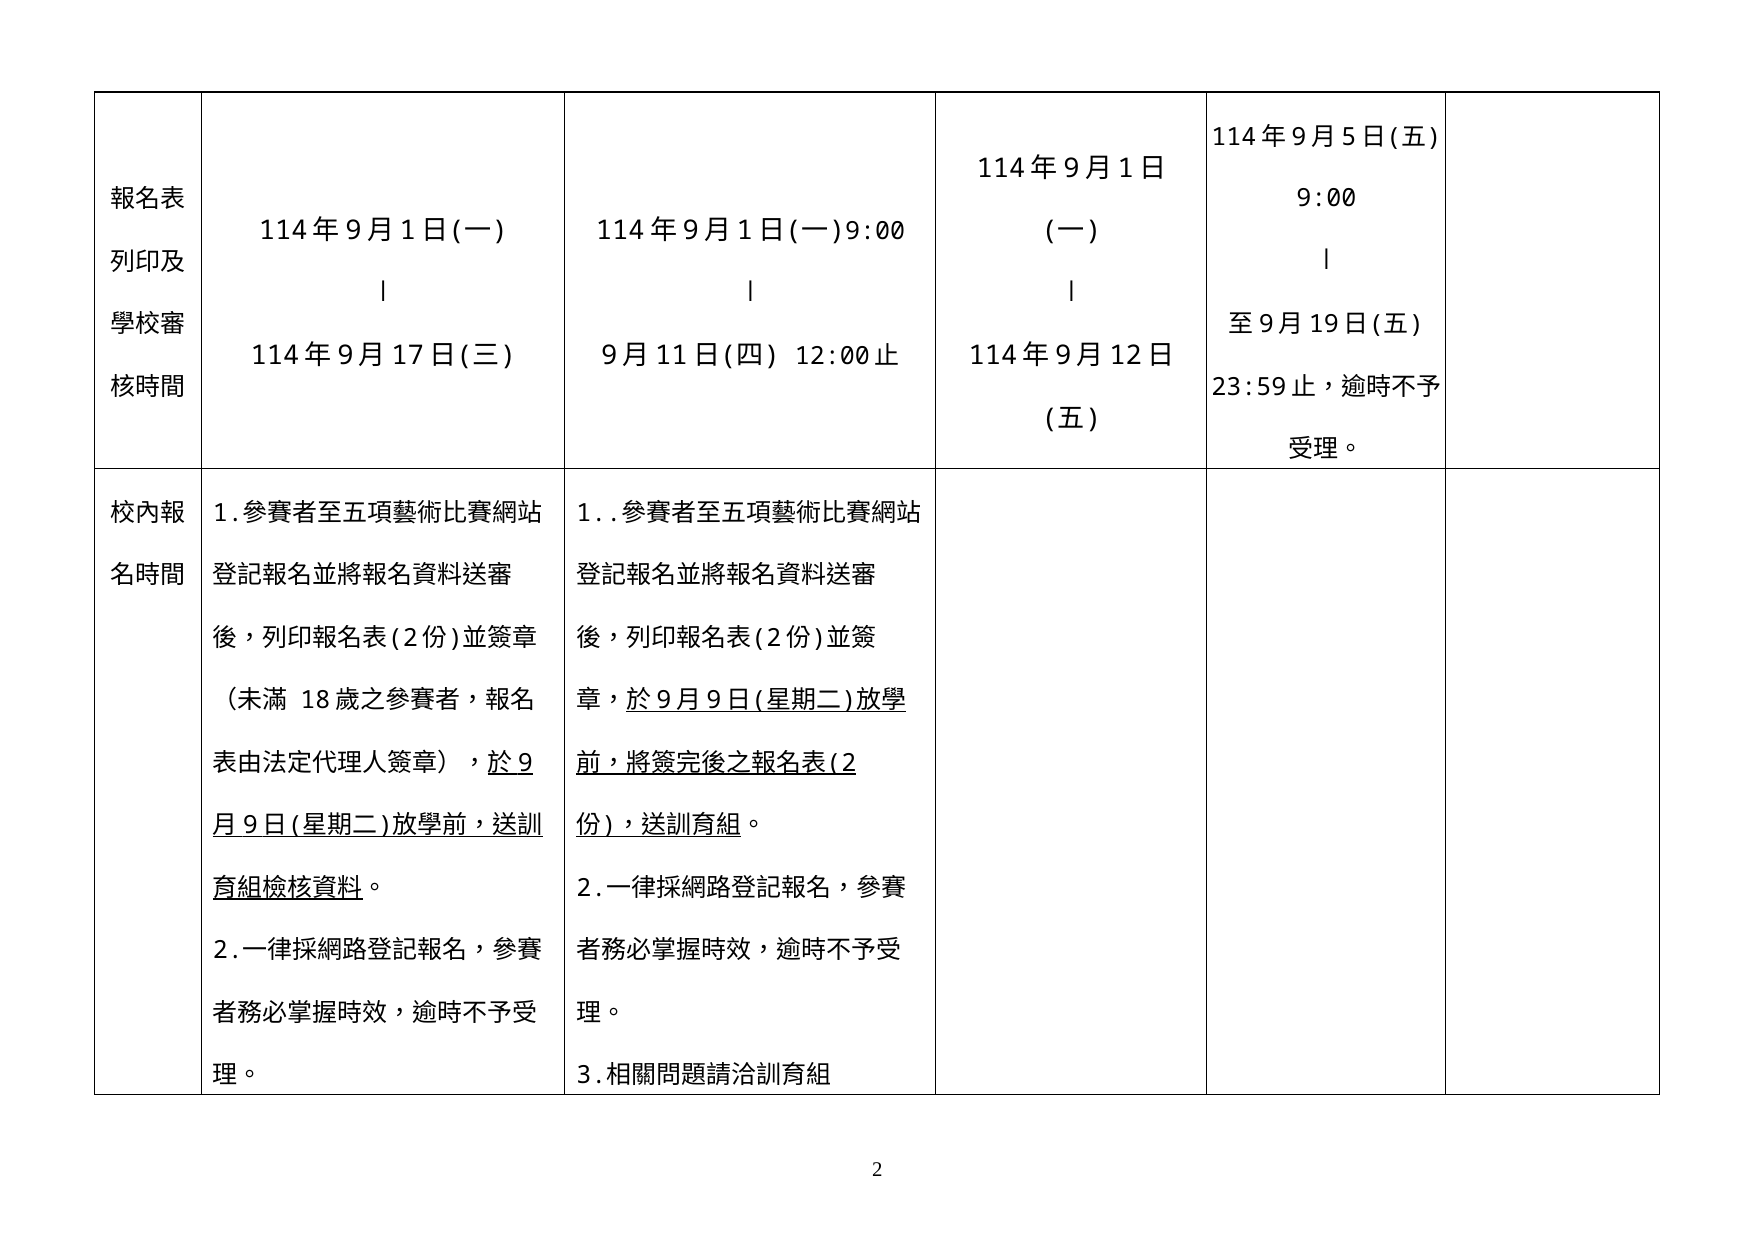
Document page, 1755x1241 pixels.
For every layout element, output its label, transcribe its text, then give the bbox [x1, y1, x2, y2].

table_cell 114年9月1日(一) ∣ 114年9月17日(三) [202, 93, 564, 467]
table_cell [936, 469, 1206, 1093]
table_cell [1207, 469, 1445, 1093]
table_cell 校內報名時間 [95, 469, 201, 1093]
table_cell 114年9月5日(五) 9:00 ∣ 至9月19日(五) 23:59止，逾時不予受理。 [1207, 93, 1445, 467]
table_cell 1..參賽者至五項藝術比賽網站登記報名並將報名資料送審後，列印報名表(2份)並簽章，於9月9日(星期二)放學前，將簽完後之報名表(2份)，送訓育組。 2.一律採網路登記報名，參賽者務必掌握時效，逾時不予受理。 3.相關問題請洽訓育組 [565, 469, 935, 1093]
table_cell 報名表列印及學校審核時間 [95, 93, 201, 467]
table_cell [1446, 469, 1659, 1093]
table_cell 114年9月1日(一) ∣ 114年9月12日(五) [936, 93, 1206, 467]
table_cell [1446, 93, 1659, 467]
table_cell 114年9月1日(一)9:00 ∣ 9月11日(四) 12:00止 [565, 93, 935, 467]
table_cell 1.參賽者至五項藝術比賽網站登記報名並將報名資料送審後，列印報名表(2份)並簽章（未滿 18歲之參賽者，報名表由法定代理人簽章），於9月9日(星期二)放學前，送訓育組檢核資料。 2.一律採網路登記報名，參賽者務必掌握時效，逾時不予受理。 [202, 469, 564, 1093]
